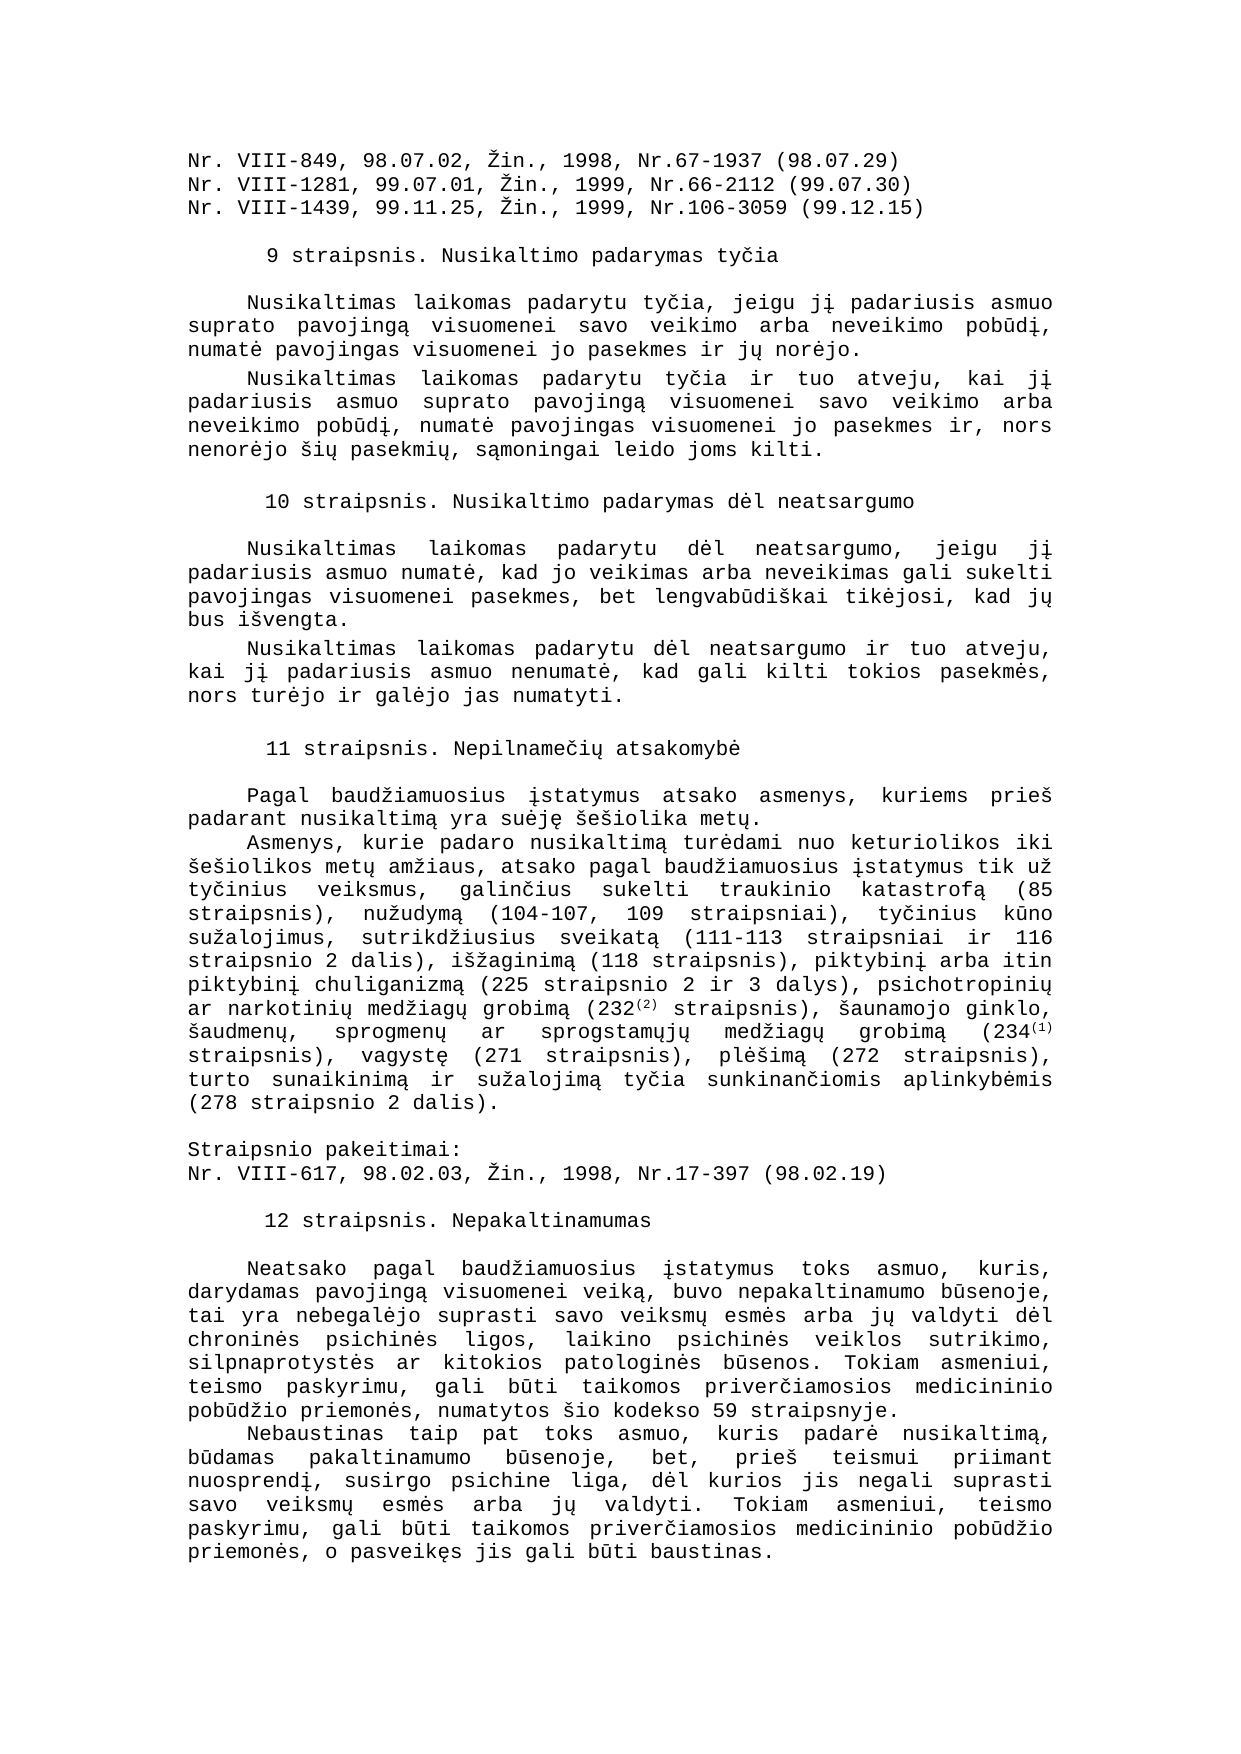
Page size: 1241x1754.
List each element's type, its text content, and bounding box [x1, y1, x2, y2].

text Nusikaltimas laikomas padarytu dėl neatsargumo, jeigu jį padariusis asmuo numatė, kad jo veikimas arba neveikimas gali sukelti pavojingas visuomenei pasekmes, bet lengvabūdiškai tikėjosi, kad jų bus išvengta. [187, 538, 1053, 633]
text Nusikaltimas laikomas padarytu tyčia, jeigu jį padariusis asmuo suprato pavojingą visuomenei savo veikimo arba neveikimo pobūdį, numatė pavojingas visuomenei jo pasekmes ir jų norėjo. [187, 292, 1053, 363]
text Nr. VIII-1281, 99.07.01, Žin., 1999, Nr.66-2112 (99.07.30) [187, 174, 1053, 197]
text Nusikaltimas laikomas padarytu tyčia ir tuo atveju, kai jį padariusis asmuo suprato pavojingą visuomenei savo veikimo arba neveikimo pobūdį, numatė pavojingas visuomenei jo pasekmes ir, nors nenorėjo šių pasekmių, sąmoningai leido joms kilti. [187, 368, 1053, 462]
text Nr. VIII-849, 98.07.02, Žin., 1998, Nr.67-1937 (98.07.29) [187, 150, 1053, 174]
text 10 straipsnis. Nusikaltimo padarymas dėl neatsargumo [205, 491, 1053, 515]
text 12 straipsnis. Nepakaltinamumas [205, 1210, 1053, 1234]
text 9 straipsnis. Nusikaltimo padarymas tyčia [207, 244, 1053, 268]
text Straipsnio pakeitimai: [187, 1139, 1053, 1163]
text Nr. VIII-1439, 99.11.25, Žin., 1999, Nr.106-3059 (99.12.15) [187, 197, 1053, 221]
text Nr. VIII-617, 98.02.03, Žin., 1998, Nr.17-397 (98.02.19) [187, 1163, 1053, 1187]
text Pagal baudžiamuosius įstatymus atsako asmenys, kuriems prieš padarant nusikaltimą yra suėję šešiolika metų. [187, 785, 1053, 832]
text Neatsako pagal baudžiamuosius įstatymus toks asmuo, kuris, darydamas pavojingą visuomenei veiką, buvo nepakaltinamumo būsenoje, tai yra nebegalėjo suprasti savo veiksmų esmės arba jų valdyti dėl chroninės psichinės ligos, laikino psichinės veiklos sutrikimo, silpnaprotystės ar kitokios patologinės būsenos. Tokiam asmeniui, teismo paskyrimu, gali būti taikomos priverčiamosios medicininio pobūdžio priemonės, numatytos šio kodekso 59 straipsnyje. [187, 1258, 1053, 1423]
text Asmenys, kurie padaro nusikaltimą turėdami nuo keturiolikos iki šešiolikos metų amžiaus, atsako pagal baudžiamuosius įstatymus tik už tyčinius veiksmus, galinčius sukelti traukinio katastrofą (85 straipsnis), nužudymą (104-107, 109 straipsniai), tyčinius kūno sužalojimus, sutrikdžiusius sveikatą (111-113 straipsniai ir 116 straipsnio 2 dalis), išžaginimą (118 straipsnis), piktybinį arba itin piktybinį chuliganizmą (225 straipsnio 2 ir 3 dalys), psichotropinių ar narkotinių medžiagų grobimą (232(2) straipsnis), šaunamojo ginklo, šaudmenų, sprogmenų ar sprogstamųjų medžiagų grobimą (234(1) straipsnis), vagystę (271 straipsnis), plėšimą (272 straipsnis), turto sunaikinimą ir sužalojimą tyčia sunkinančiomis aplinkybėmis (278 straipsnio 2 dalis). [187, 832, 1053, 1116]
text Nebaustinas taip pat toks asmuo, kuris padarė nusikaltimą, būdamas pakaltinamumo būsenoje, bet, prieš teismui priimant nuosprendį, susirgo psichine liga, dėl kurios jis negali suprasti savo veiksmų esmės arba jų valdyti. Tokiam asmeniui, teismo paskyrimu, gali būti taikomos priverčiamosios medicininio pobūdžio priemonės, o pasveikęs jis gali būti baustinas. [187, 1423, 1053, 1565]
text 11 straipsnis. Nepilnamečių atsakomybė [206, 737, 1053, 761]
text Nusikaltimas laikomas padarytu dėl neatsargumo ir tuo atveju, kai jį padariusis asmuo nenumatė, kad gali kilti tokios pasekmės, nors turėjo ir galėjo jas numatyti. [187, 638, 1053, 709]
